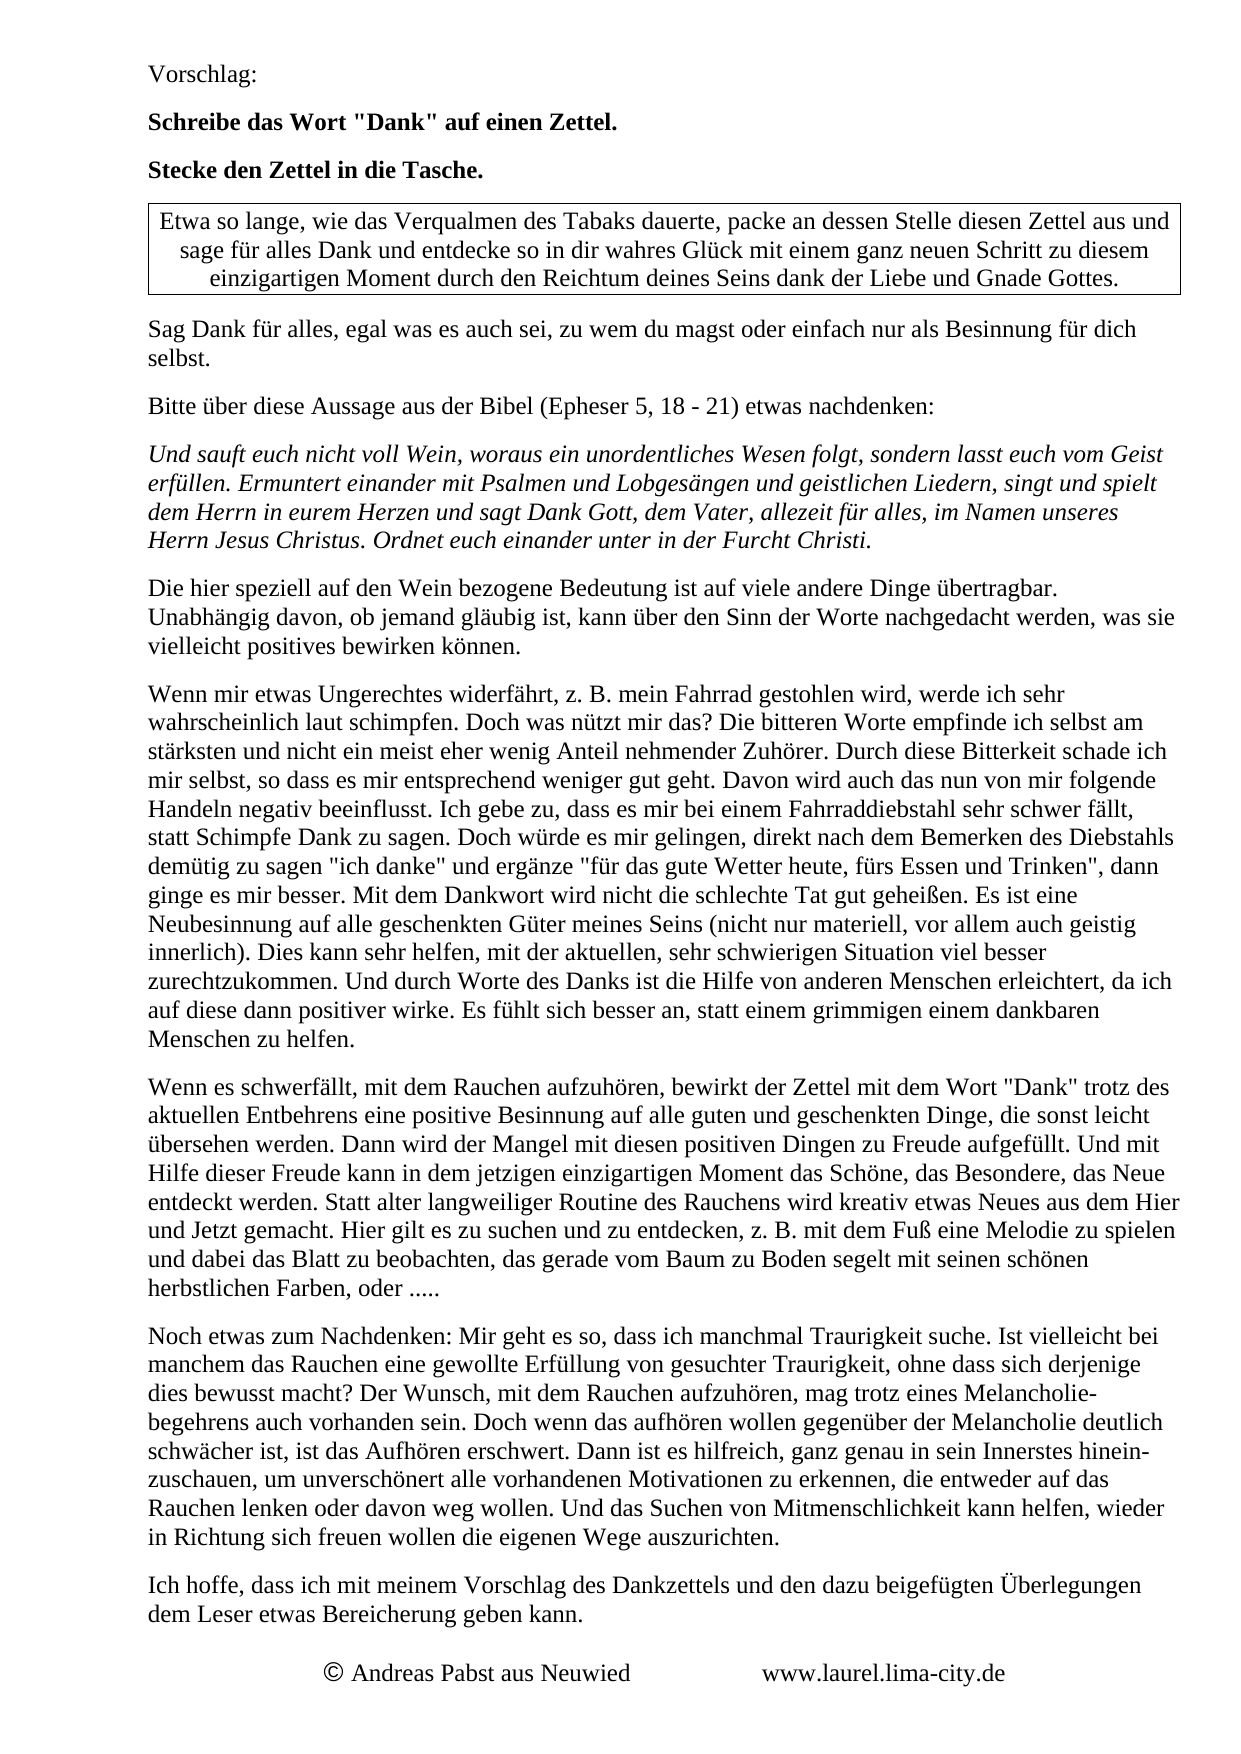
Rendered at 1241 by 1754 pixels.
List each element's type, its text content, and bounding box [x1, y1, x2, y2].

text Stecke den Zettel in die Tasche. [148, 155, 1181, 184]
text Noch etwas zum Nachdenken: Mir geht es so, dass ich manchmal Traurigkeit suche. Ist vielleicht bei manchem das Rauchen eine gewollte Erfüllung von gesuchter Traurigkeit, ohne dass sich derjenige dies bewusst macht? Der Wunsch, mit dem Rauchen aufzuhören, mag trotz eines Melancholie-begehrens auch vorhanden sein. Doch wenn das aufhören wollen gegenüber der Melancholie deutlich schwächer ist, ist das Aufhören erschwert. Dann ist es hilfreich, ganz genau in sein Innerstes hinein-zuschauen, um unverschönert alle vorhandenen Motivationen zu erkennen, die entweder auf das Rauchen lenken oder davon weg wollen. Und das Suchen von Mitmenschlichkeit kann helfen, wieder in Richtung sich freuen wollen die eigenen Wege auszurichten. [148, 1321, 1181, 1551]
text Ich hoffe, dass ich mit meinem Vorschlag des Dankzettels und den dazu beigefügten Überlegungen dem Leser etwas Bereicherung geben kann. [148, 1570, 1181, 1627]
text Sag Dank für alles, egal was es auch sei, zu wem du magst oder einfach nur als Besinnung für dich selbst. [148, 314, 1181, 372]
text Die hier speziell auf den Wein bezogene Bedeutung ist auf viele andere Dinge übertragbar. Unabhängig davon, ob jemand gläubig ist, kann über den Sinn der Worte nachgedacht werden, was sie vielleicht positives bewirken können. [148, 573, 1181, 659]
text Etwa so lange, wie das Verqualmen des Tabaks dauerte, packe an dessen Stelle diesen Zettel aus und sage für alles Dank und entdecke so in dir wahres Glück mit einem ganz neuen Schritt zu diesem einzigartigen Moment durch den Reichtum deines Seins dank der Liebe und Gnade Gottes. [149, 204, 1180, 294]
text Vorschlag: [148, 59, 1181, 88]
text Bitte über diese Aussage aus der Bibel (Epheser 5, 18 - 21) etwas nachdenken: [148, 391, 1181, 420]
text © Andreas Pabst aus Neuwied www.laurel.lima-city.de [148, 1656, 1181, 1687]
text Schreibe das Wort "Dank" auf einen Zettel. [148, 107, 1181, 136]
text Und sauft euch nicht voll Wein, woraus ein unordentliches Wesen folgt, sondern lasst euch vom Geist erfüllen. Ermuntert einander mit Psalmen und Lobgesängen und geistlichen Liedern, singt und spielt dem Herrn in eurem Herzen und sagt Dank Gott, dem Vater, allezeit für alles, im Namen unseres Herrn Jesus Christus. Ordnet euch einander unter in der Furcht Christi. [148, 439, 1181, 554]
text Wenn mir etwas Ungerechtes widerfährt, z. B. mein Fahrrad gestohlen wird, werde ich sehr wahrscheinlich laut schimpfen. Doch was nützt mir das? Die bitteren Worte empfinde ich selbst am stärksten und nicht ein meist eher wenig Anteil nehmender Zuhörer. Durch diese Bitterkeit schade ich mir selbst, so dass es mir entsprechend weniger gut geht. Davon wird auch das nun von mir folgende Handeln negativ beeinflusst. Ich gebe zu, dass es mir bei einem Fahrraddiebstahl sehr schwer fällt, statt Schimpfe Dank zu sagen. Doch würde es mir gelingen, direkt nach dem Bemerken des Diebstahls demütig zu sagen "ich danke" und ergänze "für das gute Wetter heute, fürs Essen und Trinken", dann ginge es mir besser. Mit dem Dankwort wird nicht die schlechte Tat gut geheißen. Es ist eine Neubesinnung auf alle geschenkten Güter meines Seins (nicht nur materiell, vor allem auch geistig innerlich). Dies kann sehr helfen, mit der aktuellen, sehr schwierigen Situation viel besser zurechtzukommen. Und durch Worte des Danks ist die Hilfe von anderen Menschen erleichtert, da ich auf diese dann positiver wirke. Es fühlt sich besser an, statt einem grimmigen einem dankbaren Menschen zu helfen. [148, 679, 1181, 1052]
text Wenn es schwerfällt, mit dem Rauchen aufzuhören, bewirkt der Zettel mit dem Wort "Dank" trotz des aktuellen Entbehrens eine positive Besinnung auf alle guten und geschenkten Dinge, die sonst leicht übersehen werden. Dann wird der Mangel mit diesen positiven Dingen zu Freude aufgefüllt. Und mit Hilfe dieser Freude kann in dem jetzigen einzigartigen Moment das Schöne, das Besondere, das Neue entdeckt werden. Statt alter langweiliger Routine des Rauchens wird kreativ etwas Neues aus dem Hier und Jetzt gemacht. Hier gilt es zu suchen und zu entdecken, z. B. mit dem Fuß eine Melodie zu spielen und dabei das Blatt zu beobachten, das gerade vom Baum zu Boden segelt mit seinen schönen herbstlichen Farben, oder ..... [148, 1072, 1181, 1302]
